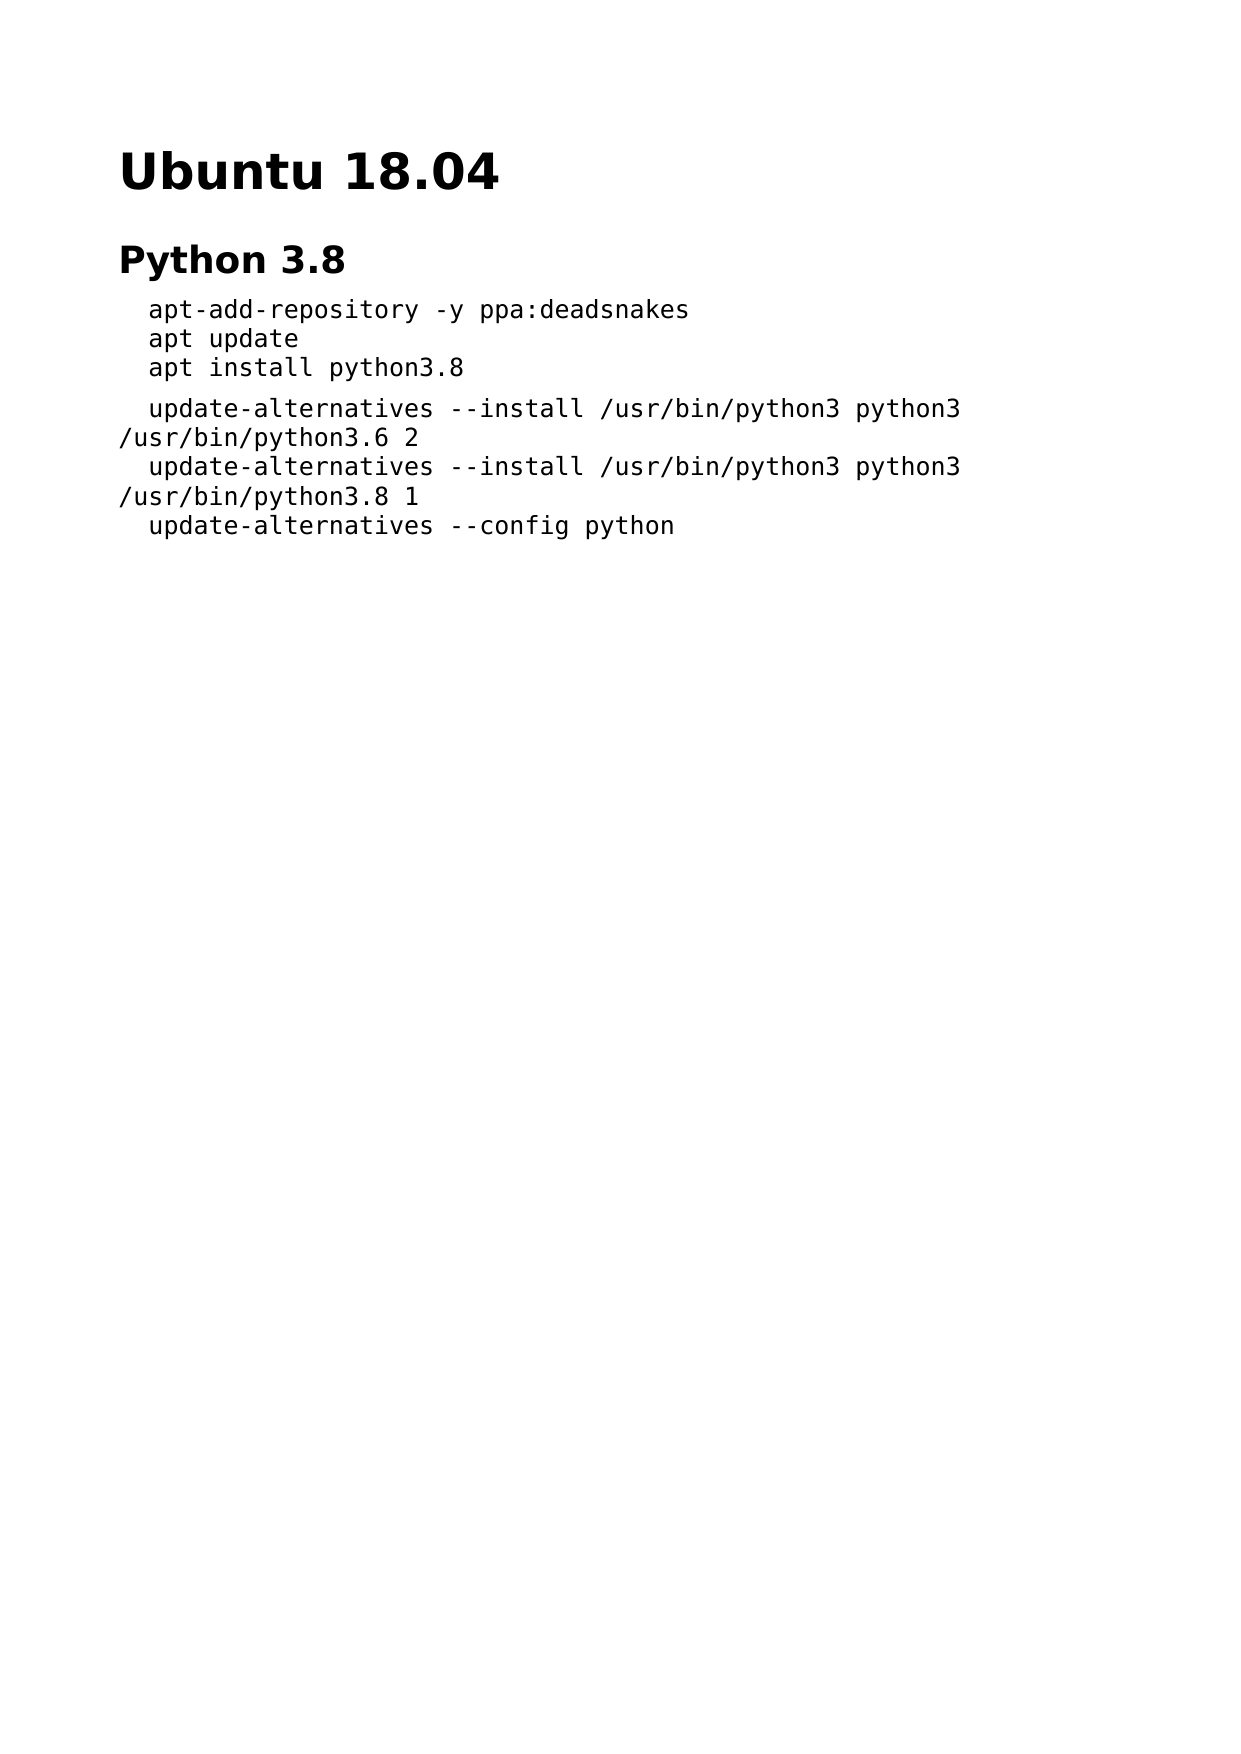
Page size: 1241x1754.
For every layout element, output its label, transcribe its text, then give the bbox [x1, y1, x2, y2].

subtitle Ubuntu 18.04 [118, 143, 1122, 201]
subtitle Python 3.8 [118, 239, 1122, 282]
text update-alternatives --install /usr/bin/python3 python3 /usr/bin/python3.6 2 update-alternatives --install /usr/bin/python3 python3 /usr/bin/python3.8 1 update-alternatives --config python [118, 394, 1122, 569]
text apt-add-repository -y ppa:deadsnakes apt update apt install python3.8 [118, 295, 1122, 382]
